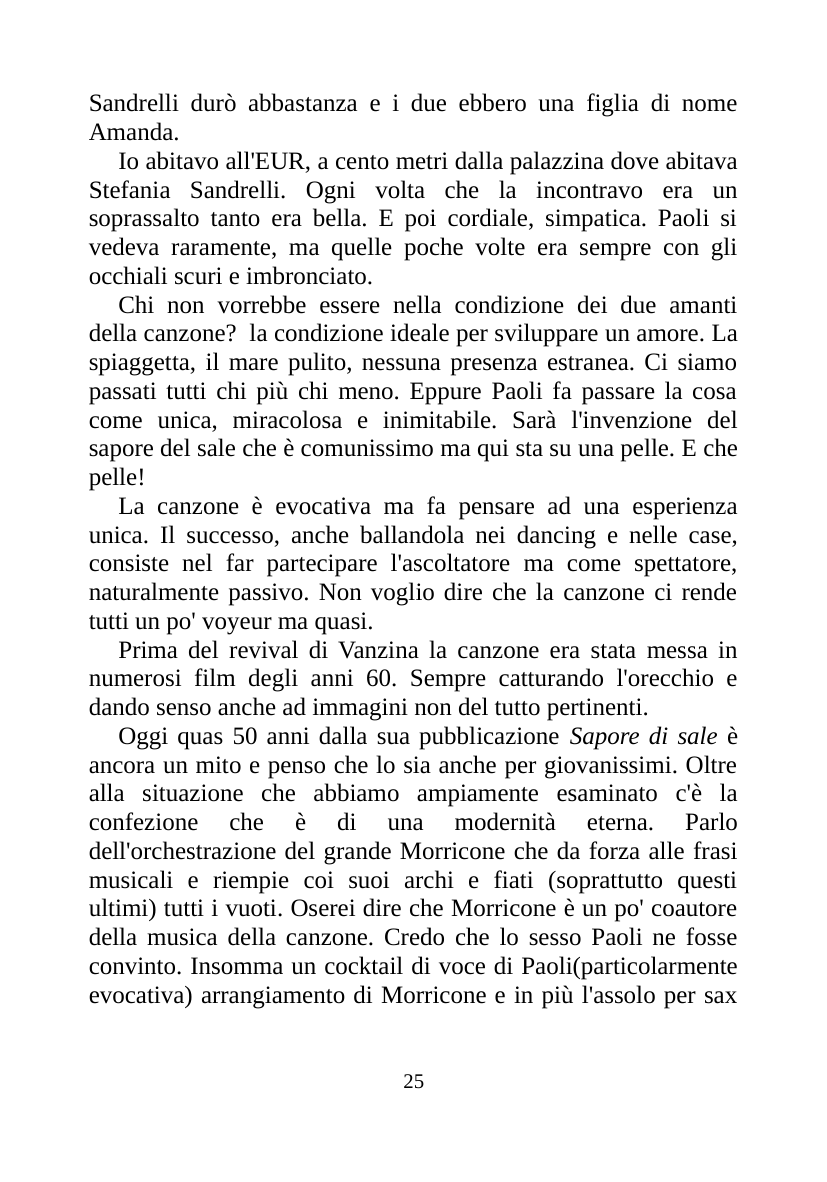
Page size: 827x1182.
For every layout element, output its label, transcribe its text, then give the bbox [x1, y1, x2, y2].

text Io abitavo all'EUR, a cento metri dalla palazzina dove abitava Stefania Sandrelli. Ogni volta che la incontravo era un soprassalto tanto era bella. E poi cordiale, simpatica. Paoli si vedeva raramente, ma quelle poche volte era sempre con gli occhiali scuri e imbronciato. [88, 146, 738, 290]
text La canzone è evocativa ma fa pensare ad una esperienza unica. Il successo, anche ballandola nei dancing e nelle case, consiste nel far partecipare l'ascoltatore ma come spettatore, naturalmente passivo. Non voglio dire che la canzone ci rende tutti un po' voyeur ma quasi. [88, 491, 738, 635]
text Oggi quas 50 anni dalla sua pubblicazione Sapore di sale è ancora un mito e penso che lo sia anche per giovanissimi. Oltre alla situazione che abbiamo ampiamente esaminato c'è la confezione che è di una modernità eterna. Parlo dell'orchestrazione del grande Morricone che da forza alle frasi musicali e riempie coi suoi archi e fiati (soprattutto questi ultimi) tutti i vuoti. Oserei dire che Morricone è un po' coautore della musica della canzone. Credo che lo sesso Paoli ne fosse convinto. Insomma un cocktail di voce di Paoli(particolarmente evocativa) arrangiamento di Morricone e in più l'assolo per sax [88, 721, 738, 1008]
text Chi non vorrebbe essere nella condizione dei due amanti della canzone? la condizione ideale per sviluppare un amore. La spiaggetta, il mare pulito, nessuna presenza estranea. Ci siamo passati tutti chi più chi meno. Eppure Paoli fa passare la cosa come unica, miracolosa e inimitabile. Sarà l'invenzione del sapore del sale che è comunissimo ma qui sta su una pelle. E che pelle! [88, 290, 738, 491]
text Sandrelli durò abbastanza e i due ebbero una figlia di nome Amanda. [88, 88, 738, 146]
text Prima del revival di Vanzina la canzone era stata messa in numerosi film degli anni 60. Sempre catturando l'orecchio e dando senso anche ad immagini non del tutto pertinenti. [88, 635, 738, 721]
